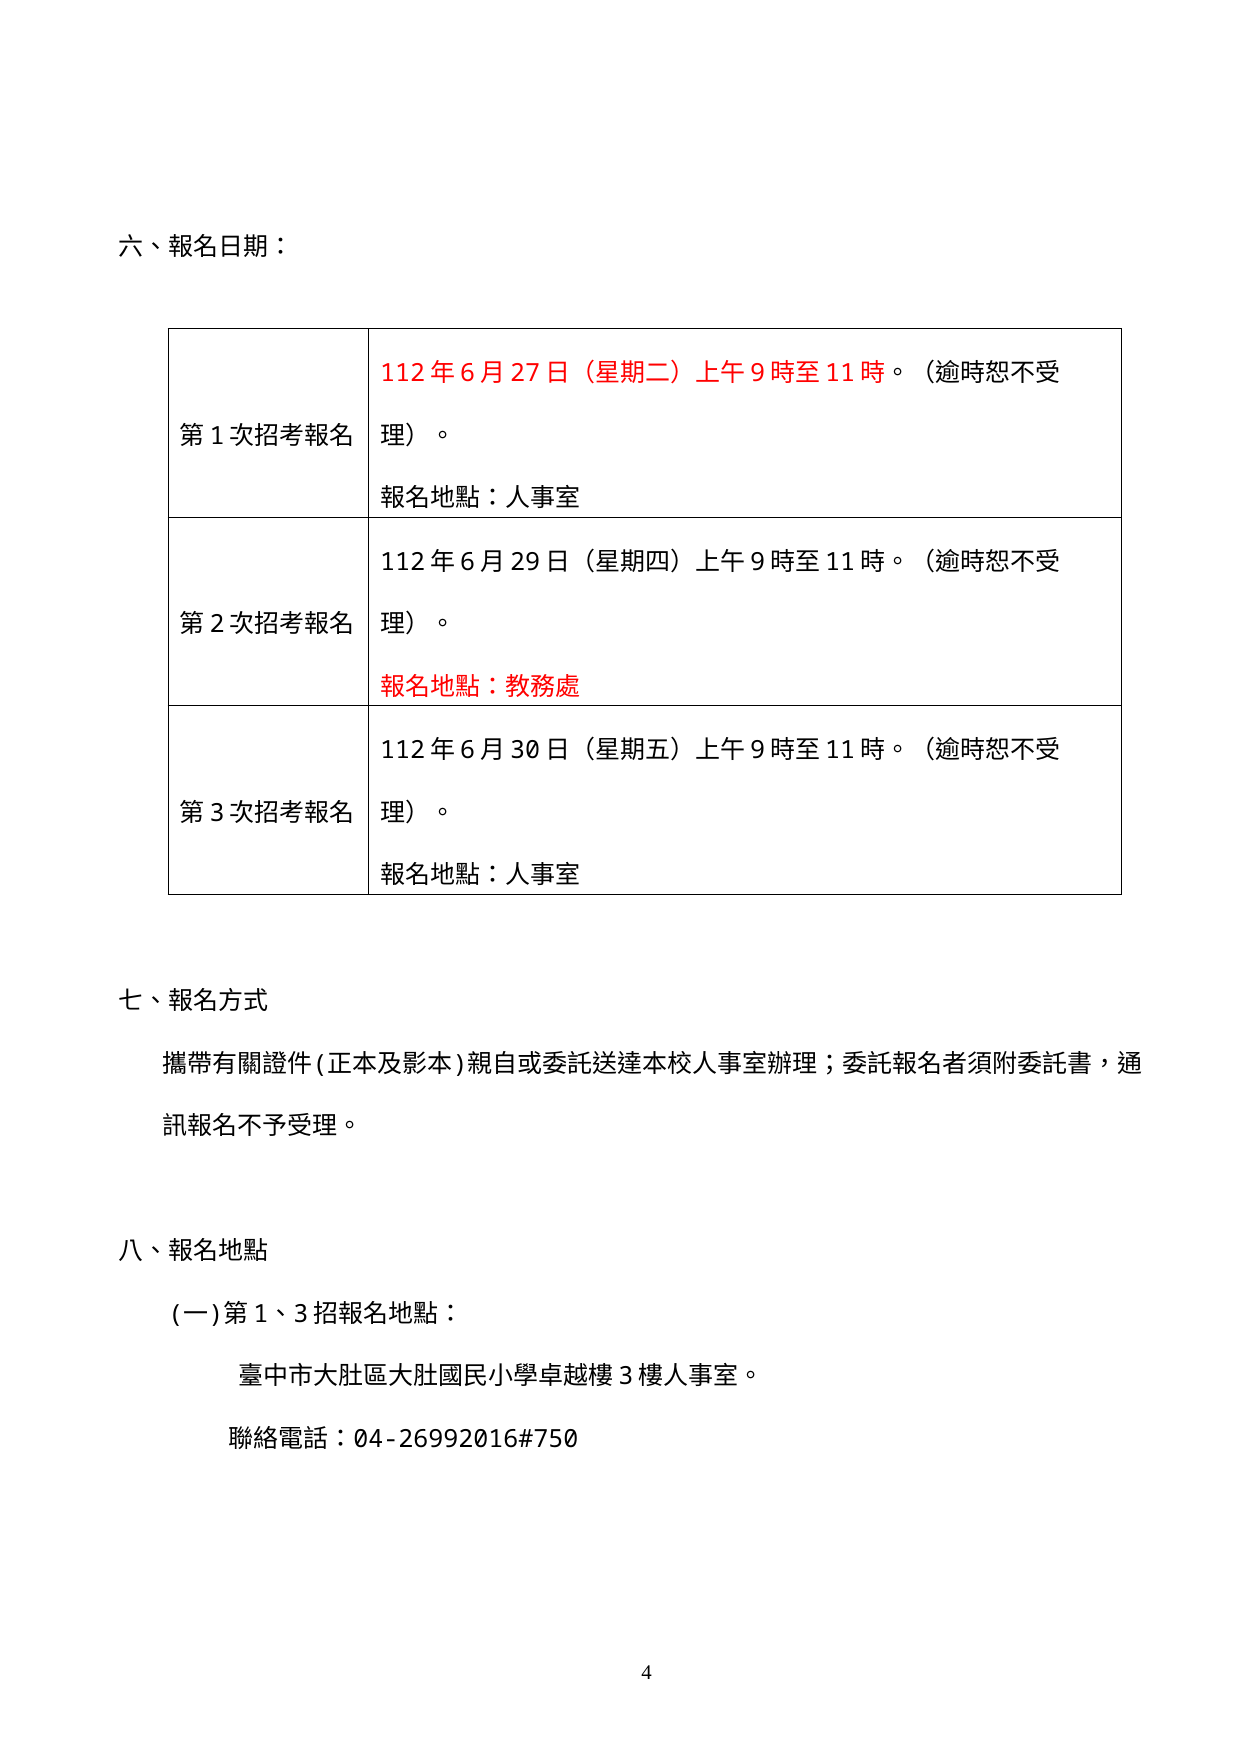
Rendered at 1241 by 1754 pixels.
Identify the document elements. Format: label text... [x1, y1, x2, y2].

text 聯絡電話：04-26992016#750 [168, 1395, 1167, 1457]
table_cell 112年6月29日（星期四）上午9時至11時。（逾時恕不受理）。 報名地點：教務處 [369, 518, 1121, 705]
text 六、報名日期： [118, 203, 1167, 328]
table_cell 第2次招考報名 [169, 518, 368, 705]
table_cell 第3次招考報名 [169, 706, 368, 894]
text 八、報名地點 (一)第1、3招報名地點： [118, 1207, 1167, 1332]
text 七、報名方式 攜帶有關證件(正本及影本)親自或委託送達本校人事室辦理；委託報名者須附委託書，通訊報名不予受理。 [118, 957, 1167, 1145]
table_header 112年6月27日（星期二）上午9時至11時。（逾時恕不受理）。 報名地點：人事室 [369, 329, 1121, 517]
table_cell 112年6月30日（星期五）上午9時至11時。（逾時恕不受理）。 報名地點：人事室 [369, 706, 1121, 894]
table_header 第1次招考報名 [169, 329, 368, 517]
text 臺中市大肚區大肚國民小學卓越樓3樓人事室。 [118, 1332, 1167, 1395]
